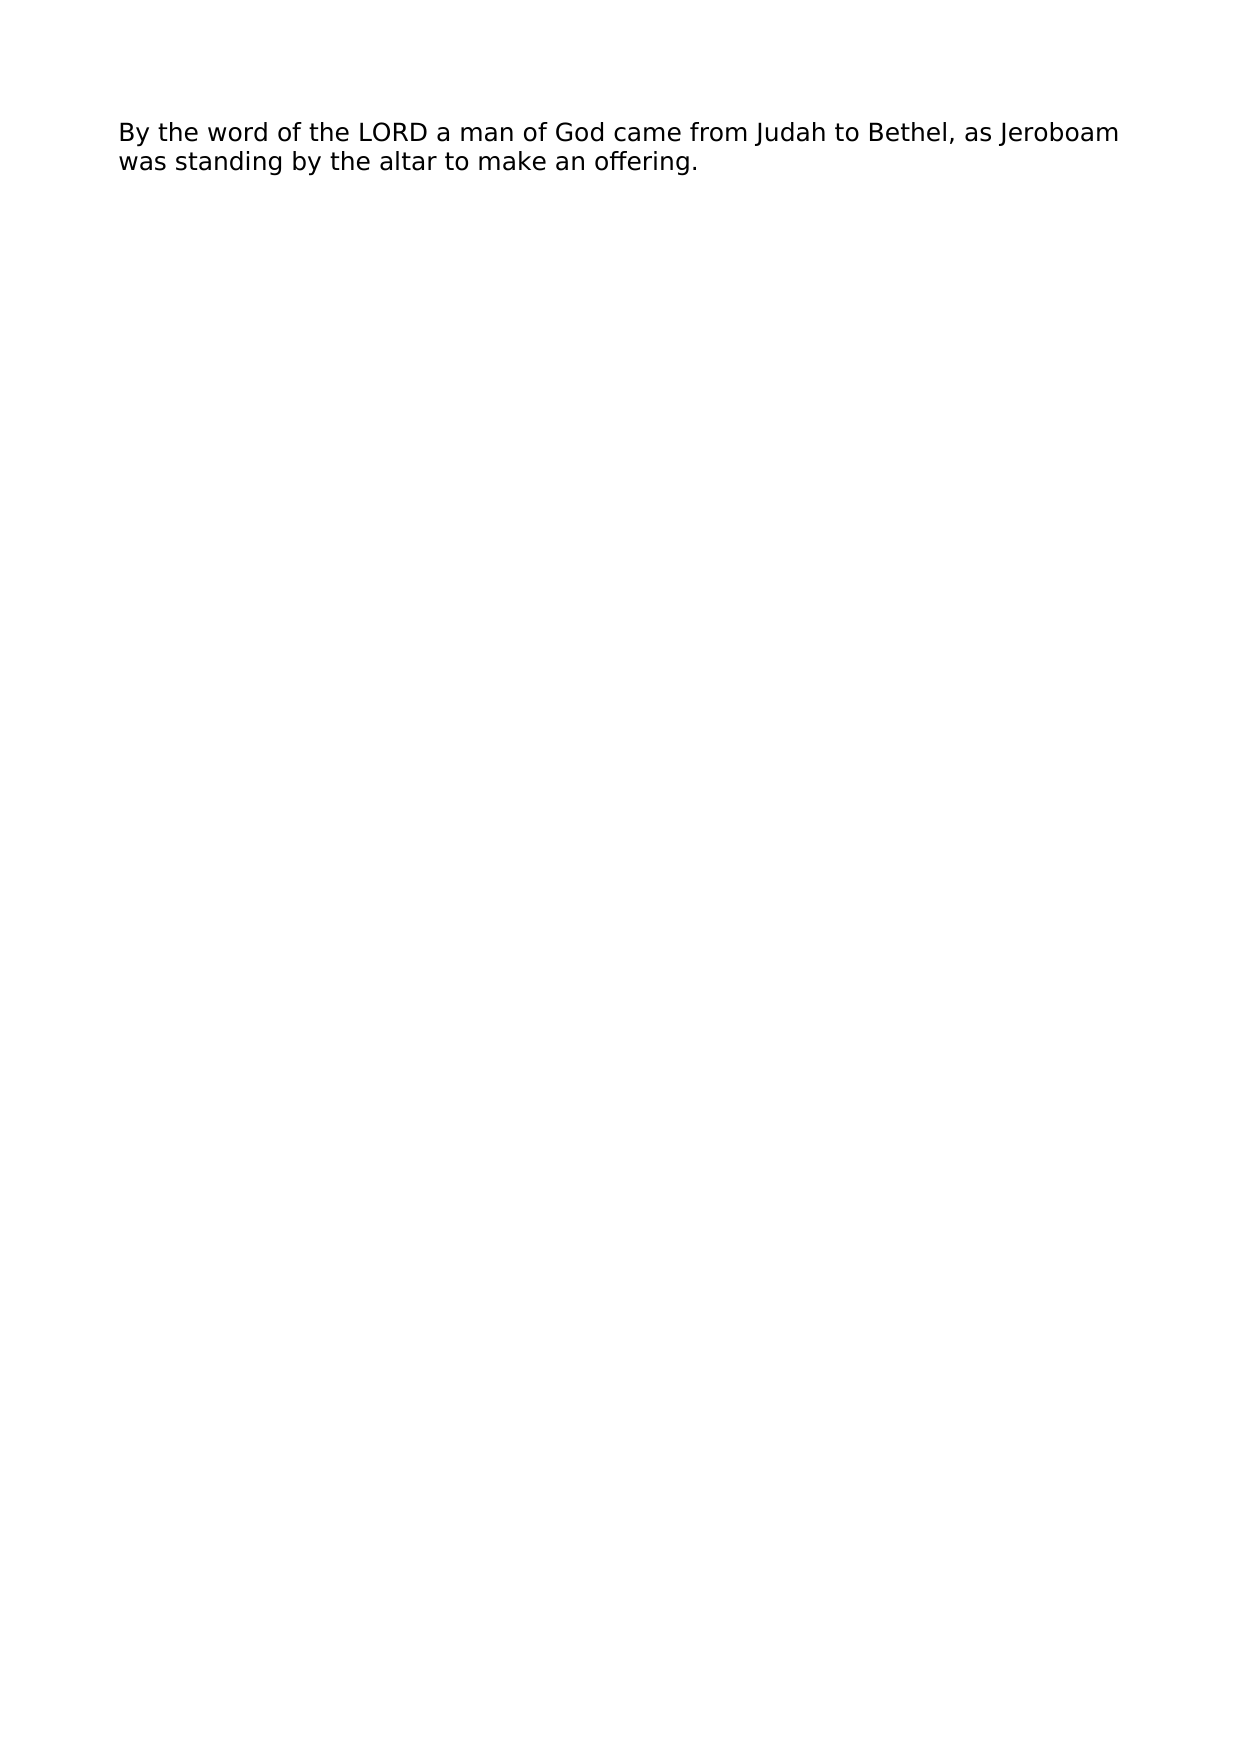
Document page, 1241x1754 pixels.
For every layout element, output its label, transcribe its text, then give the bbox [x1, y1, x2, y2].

text By the word of the LORD a man of God came from Judah to Bethel, as Jeroboam was standing by the altar to make an offering. [118, 118, 1122, 176]
